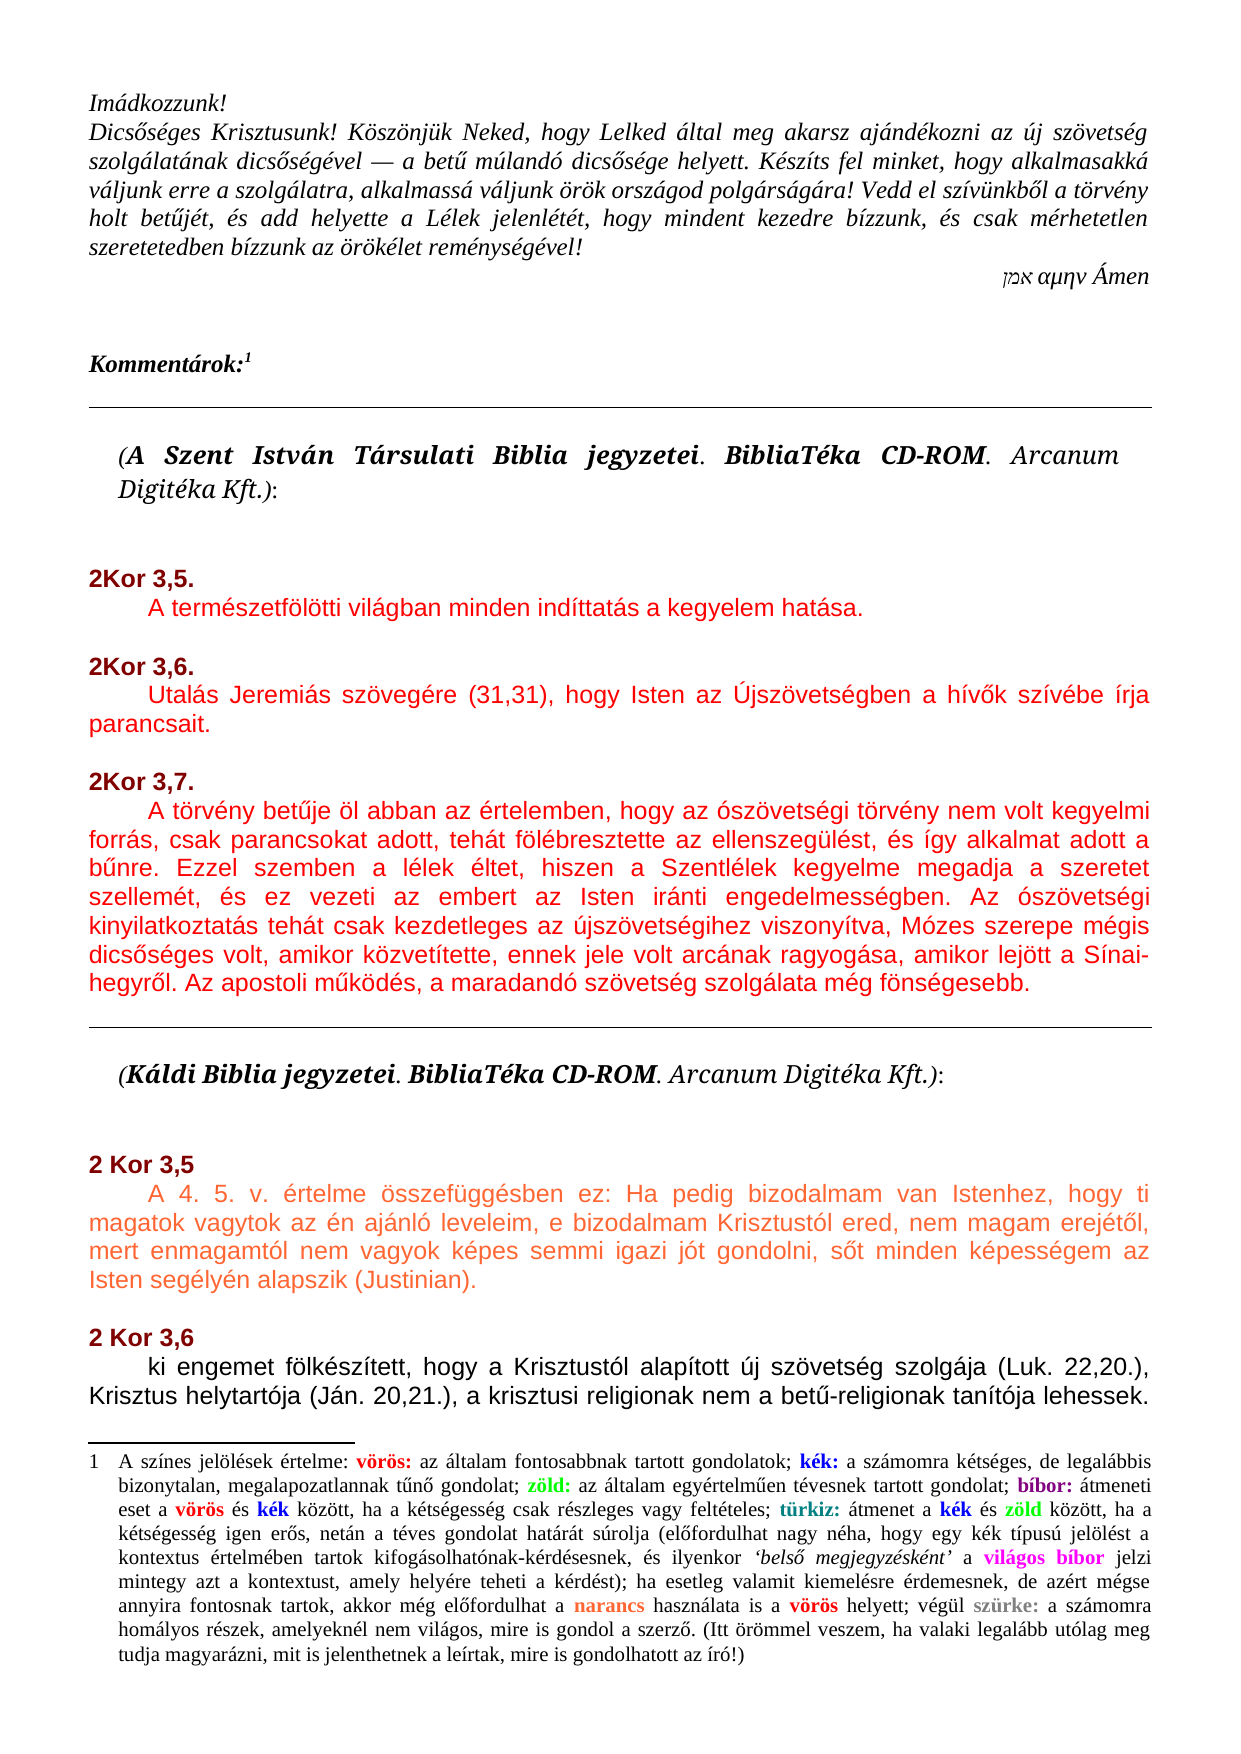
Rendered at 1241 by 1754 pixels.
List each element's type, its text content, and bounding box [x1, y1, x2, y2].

text Dicsőséges Krisztusunk! Köszönjük Neked, hogy Lelked által meg akarsz ajándékozni az új szövetség szolgálatának dicsőségével — a betű múlandó dicsősége helyett. Készíts fel minket, hogy alkalmasakká váljunk erre a szolgálatra, alkalmassá váljunk örök országod polgárságára! Vedd el szívünkből a törvény holt betűjét, és add helyette a Lélek jelenlétét, hogy mindent kezedre bízzunk, és csak mérhetetlen szeretetedben bízzunk az örökélet reménységével! [88, 117, 1152, 261]
text אמן αμην Ámen [88, 261, 1152, 290]
text (Káldi Biblia jegyzetei. BibliaTéka CD-ROM. Arcanum Digitéka Kft.): [88, 1028, 1152, 1121]
text A törvény betűje öl abban az értelemben, hogy az ószövetségi törvény nem volt kegyelmi forrás, csak parancsokat adott, tehát fölébresztette az ellenszegülést, és így alkalmat adott a bűnre. Ezzel szemben a lélek éltet, hiszen a Szentlélek kegyelme megadja a szeretet szellemét, és ez vezeti az embert az Isten iránti engedelmességben. Az ószövetségi kinyilatkoztatás tehát csak kezdetleges az újszövetségihez viszonyítva, Mózes szerepe mégis dicsőséges volt, amikor közvetítette, ennek jele volt arcának ragyogása, amikor lejött a Sínai-hegyről. Az apostoli működés, a maradandó szövetség szolgálata még fönségesebb. [88, 796, 1152, 997]
text 2 Kor 3,5 [88, 1150, 1152, 1179]
text 2Kor 3,6. [88, 651, 1152, 680]
text 2Kor 3,5. [88, 564, 1152, 593]
text (A Szent István Társulati Biblia jegyzetei. BibliaTéka CD-ROM. Arcanum Digitéka Kft.): [88, 408, 1152, 535]
text ki engemet fölkészített, hogy a Krisztustól alapított új szövetség szolgája (Luk. 22,20.), Krisztus helytartója (Ján. 20,21.), a krisztusi religionak nem a betű-religionak tanítója lehessek. [88, 1352, 1152, 1409]
text 2Kor 3,7. [88, 767, 1152, 796]
text 2 Kor 3,6 [88, 1323, 1152, 1352]
text Utalás Jeremiás szövegére (31,31), hogy Isten az Újszövetségben a hívők szívébe írja parancsait. [88, 680, 1152, 738]
text Kommentárok: [88, 349, 1152, 378]
text Imádkozzunk! [88, 88, 1152, 117]
text A 4. 5. v. értelme összefüggésben ez: Ha pedig bizodalmam van Istenhez, hogy ti magatok vagytok az én ajánló leveleim, e bizodalmam Krisztustól ered, nem magam erejétől, mert enmagamtól nem vagyok képes semmi igazi jót gondolni, sőt minden képességem az Isten segélyén alapszik (Justinian). [88, 1179, 1152, 1294]
text A természetfölötti világban minden indíttatás a kegyelem hatása. [88, 593, 1152, 622]
text A színes jelölések értelme: vörös: az általam fontosabbnak tartott gondolatok; kék: a számomra kétséges, de legalábbis bizonytalan, megalapozatlannak tűnő gondolat; zöld: az általam egyértelműen tévesnek tartott gondolat; bíbor: átmeneti eset a vörös és kék között, ha a kétségesség csak részleges vagy feltételes; türkiz: átmenet a kék és zöld között, ha a kétségesség igen erős, netán a téves gondolat határát súrolja (előfordulhat nagy néha, hogy egy kék típusú jelölést a kontextus értelmében tartok kifogásolhatónak-kérdésesnek, és ilyenkor ‘belső megjegyzésként’ a világos bíbor jelzi mintegy azt a kontextust, amely helyére teheti a kérdést); ha esetleg valamit kiemelésre érdemesnek, de azért mégse annyira fontosnak tartok, akkor még előfordulhat a narancs használata is a vörös helyett; végül szürke: a számomra homályos részek, amelyeknél nem világos, mire is gondol a szerző. (Itt örömmel veszem, ha valaki legalább utólag meg tudja magyarázni, mit is jelenthetnek a leírtak, mire is gondolhatott az író!) [88, 1449, 1152, 1665]
